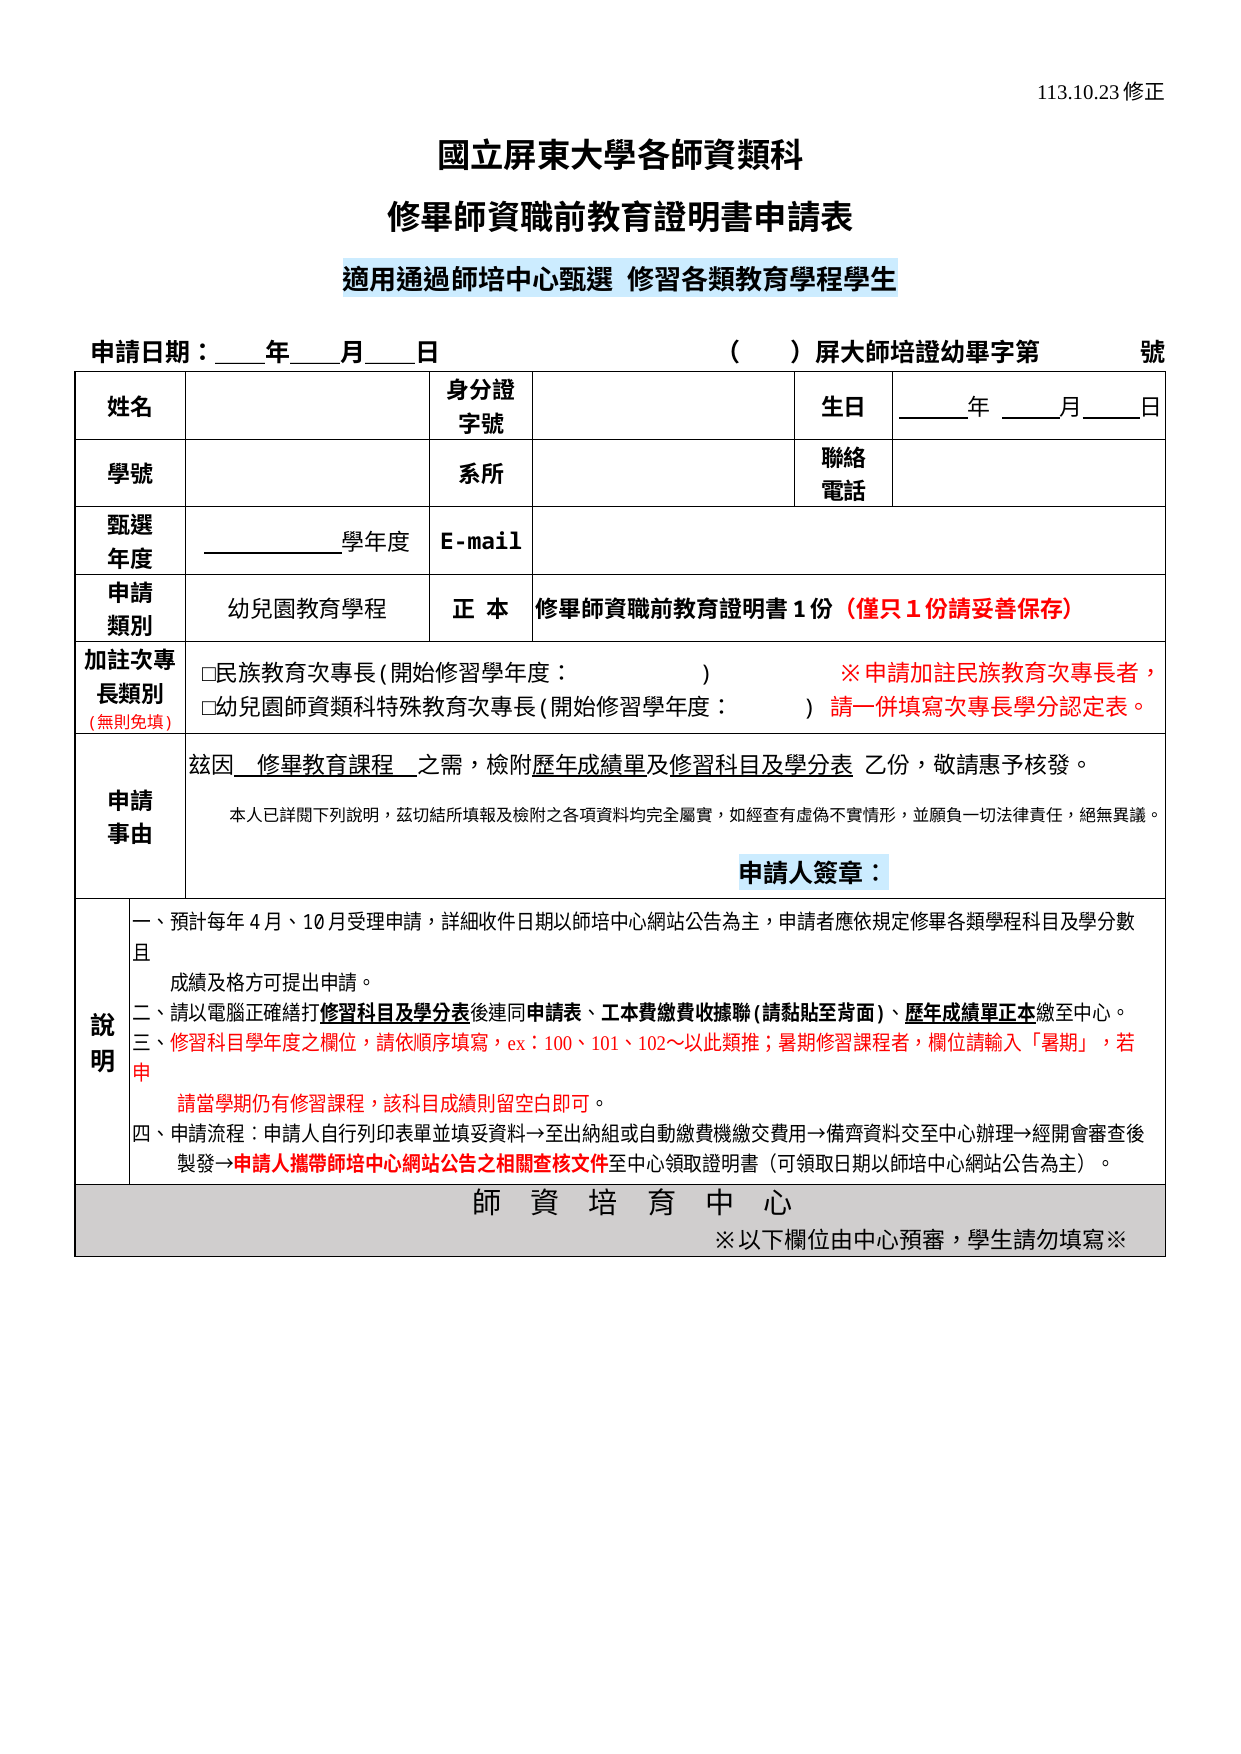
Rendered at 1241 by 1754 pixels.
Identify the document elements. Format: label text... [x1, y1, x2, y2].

table_cell 申請 事由 [76, 734, 185, 898]
table_header [533, 372, 794, 439]
table_header 年 月 日 [893, 372, 1165, 439]
text 申請日期：＿＿年＿＿月＿＿日 （ ）屏大師培證幼畢字第 號 [75, 309, 1165, 371]
table_cell 申請 類別 [76, 575, 185, 641]
table_cell 甄選 年度 [76, 507, 185, 574]
table_cell 學年度 [186, 507, 429, 574]
table_cell 幼兒園教育學程 [186, 575, 429, 641]
table_cell 修畢師資職前教育證明書1份（僅只１份請妥善保存） [533, 575, 1165, 641]
table_cell 系所 [430, 440, 532, 506]
table_header [186, 372, 429, 439]
table_cell [533, 507, 1165, 574]
table_header 身分證 字號 [430, 372, 532, 439]
table_cell 師 資 培 育 中 心 ※以下欄位由中心預審，學生請勿填寫※ [76, 1185, 1165, 1256]
text 適用通過師培中心甄選 修習各類教育學程學生 [75, 236, 1165, 298]
table_cell 學號 [76, 440, 185, 506]
table_cell 加註次專長類別 (無則免填) [76, 642, 185, 733]
table_cell 玆因 修畢教育課程 之需，檢附歷年成績單及修習科目及學分表 乙份，敬請惠予核發。 本人已詳閱下列說明，茲切結所填報及檢附之各項資料均完全屬實，如經查有虛偽不實情形，並願負一切法律責任，絕無異議。 申請人簽章︰ [186, 734, 1165, 898]
table_cell [893, 440, 1165, 506]
table_cell □民族教育次專長(開始修習學年度： ) ※申請加註民族教育次專長者， □幼兒園師資類科特殊教育次專長(開始修習學年度： ) 請一併填寫次專長學分認定表。 [186, 642, 1165, 733]
table_header 姓名 [76, 372, 185, 439]
table_cell [186, 440, 429, 506]
table_cell 說明 [76, 899, 129, 1184]
table_cell 一、預計每年4月、10月受理申請，詳細收件日期以師培中心網站公告為主，申請者應依規定修畢各類學程科目及學分數且 成績及格方可提出申請。 二、請以電腦正確繕打修習科目及學分表後連同申請表、工本費繳費收據聯(請黏貼至背面)、歷年成績單正本繳至中心。 三、修習科目學年度之欄位，請依順序填寫，ex：100、101、102～以此類推；暑期修習課程者，欄位請輸入「暑期」，若申 請當學期仍有修習課程，該科目成績則留空白即可。 四、申請流程︰申請人自行列印表單並填妥資料→至出納組或自動繳費機繳交費用→備齊資料交至中心辦理→經開會審查後 製發→申請人攜帶師培中心網站公告之相關查核文件至中心領取證明書（可領取日期以師培中心網站公告為主）。 [130, 899, 1165, 1184]
table_cell 正 本 [430, 575, 532, 641]
table_header 生日 [795, 372, 892, 439]
table_cell 聯絡 電話 [795, 440, 892, 506]
table_cell [533, 440, 794, 506]
text 修畢師資職前教育證明書申請表 [75, 173, 1165, 236]
table_cell E-mail [430, 507, 532, 574]
text 國立屏東大學各師資類科 [75, 111, 1165, 173]
